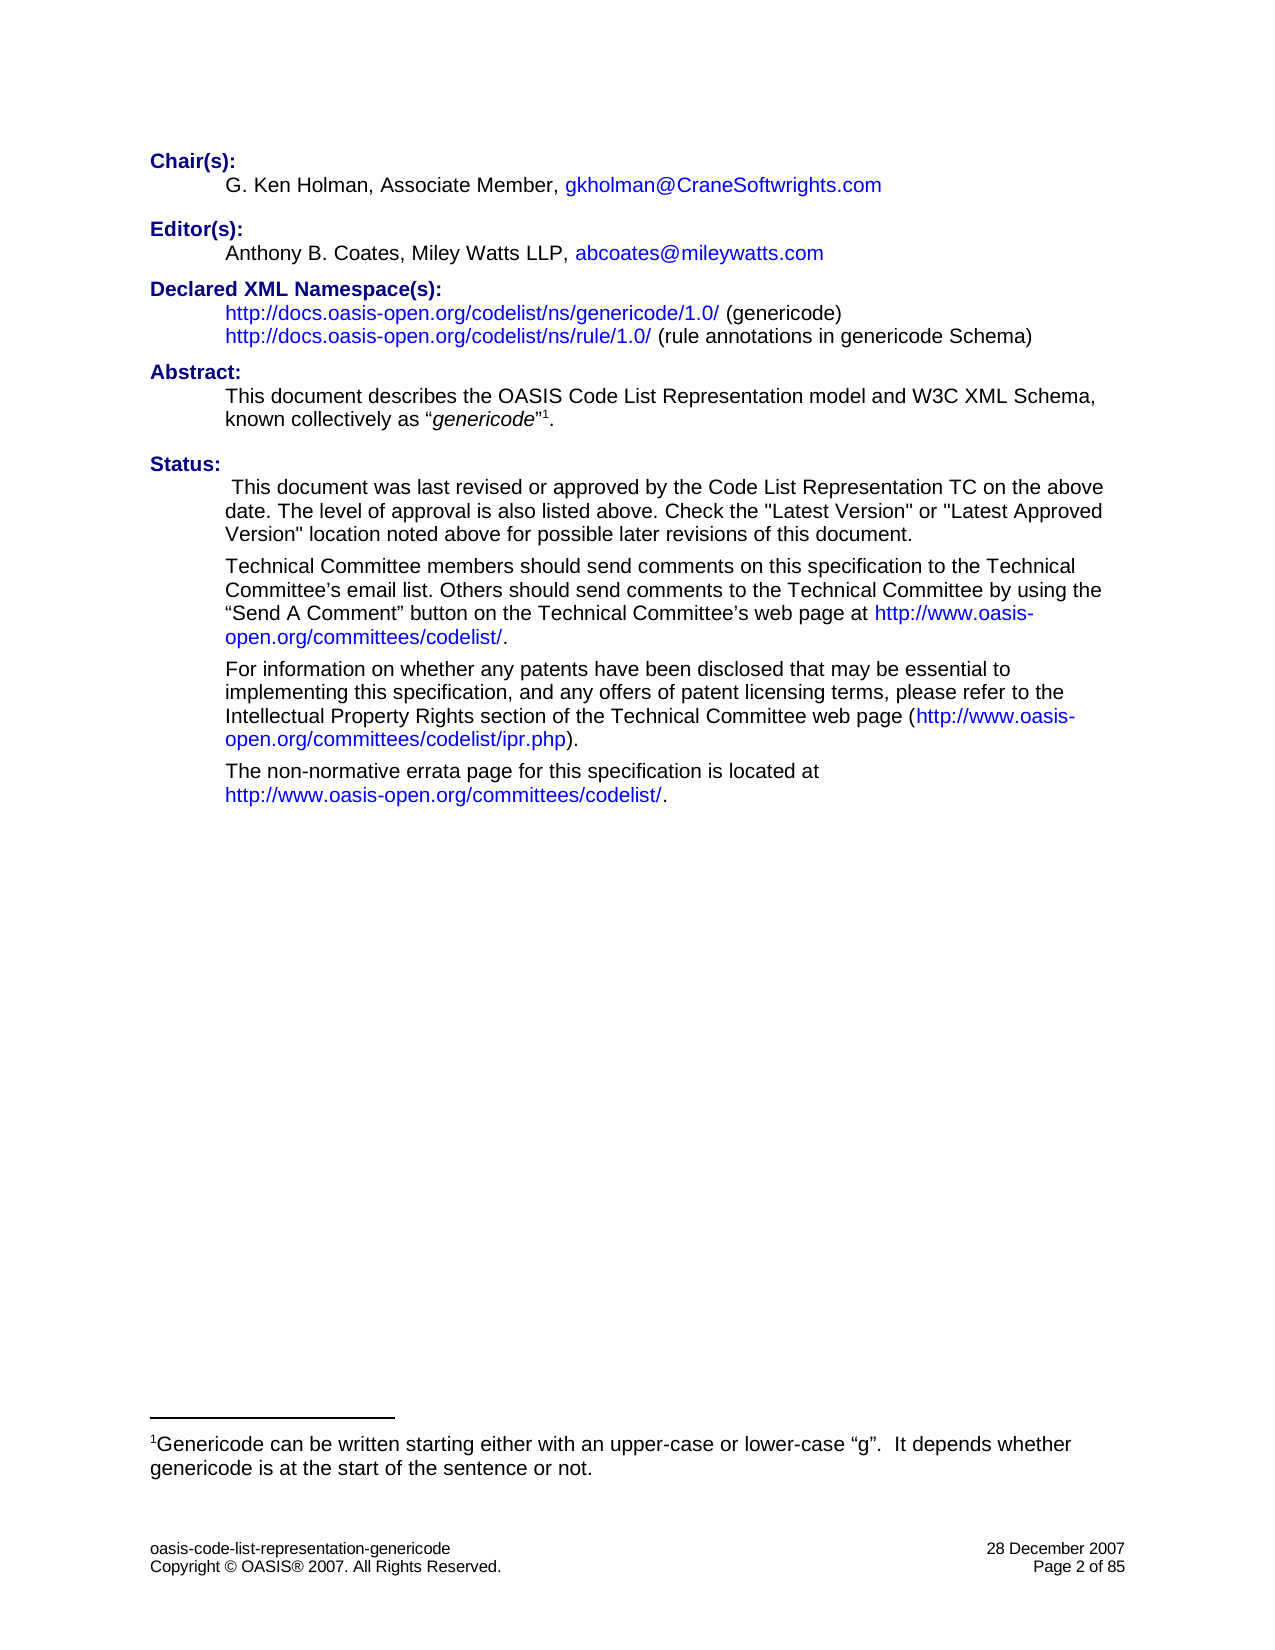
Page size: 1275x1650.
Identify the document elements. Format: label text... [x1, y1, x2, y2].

text http://docs.oasis-open.org/codelist/ns/genericode/1.0/ (genericode) [225, 301, 1125, 324]
text Anthony B. Coates, Miley Watts LLP, abcoates@mileywatts.com [225, 241, 1125, 265]
title This document was last revised or approved by the Code List Representation TC on the above date. The level of approval is also listed above. Check the "Latest Version" or "Latest Approved Version" location noted above for possible later revisions of this document. [225, 476, 1125, 546]
title For information on whether any patents have been disclosed that may be essential to implementing this specification, and any offers of patent licensing terms, please refer to the Intellectual Property Rights section of the Technical Committee web page (http://www.oasis-open.org/committees/codelist/ipr.php). [225, 657, 1125, 751]
title Status: [150, 452, 1125, 476]
title The non-normative errata page for this specification is located at http://www.oasis-open.org/committees/codelist/. [225, 759, 1125, 807]
title Editor(s): [150, 218, 1125, 241]
text Genericode can be written starting either with an upper-case or lower-case “g”. It depends whether genericode is at the start of the sentence or not. [150, 1432, 1125, 1479]
title G. Ken Holman, Associate Member, gkholman@CraneSoftwrights.com [225, 173, 1125, 197]
title Chair(s): [150, 150, 1125, 173]
title This document describes the OASIS Code List Representation model and W3C XML Schema, known collectively as “genericode”. [225, 384, 1125, 431]
title Abstract: [150, 361, 1125, 384]
title Technical Committee members should send comments on this specification to the Technical Committee’s email list. Others should send comments to the Technical Committee by using the “Send A Comment” button on the Technical Committee’s web page at http://www.oasis-open.org/committees/codelist/. [225, 554, 1125, 649]
text http://docs.oasis-open.org/codelist/ns/rule/1.0/ (rule annotations in genericode Schema) [225, 324, 1125, 348]
title Declared XML Namespace(s): [150, 277, 1125, 301]
